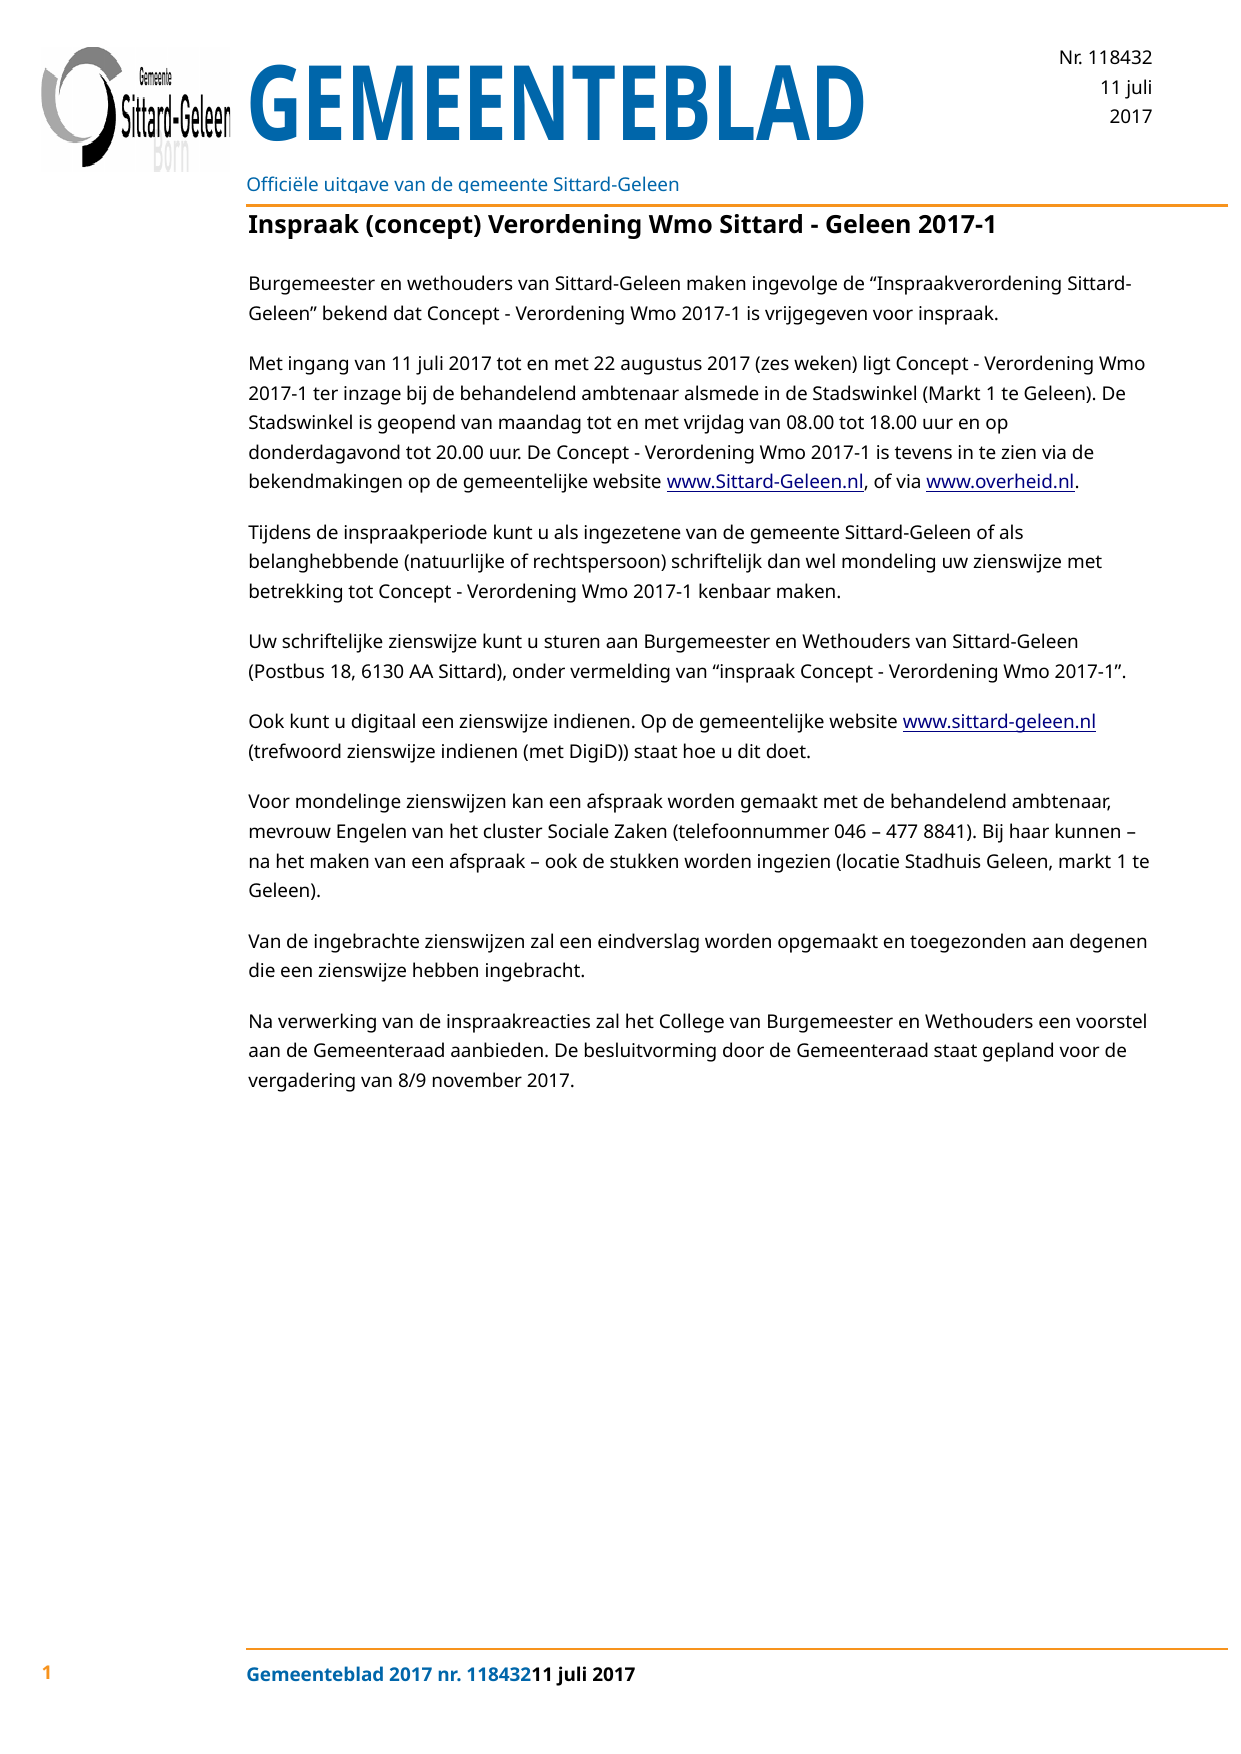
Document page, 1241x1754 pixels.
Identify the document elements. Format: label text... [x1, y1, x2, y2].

text Tijdens de inspraakperiode kunt u als ingezetene van de gemeente Sittard-Geleen of als belanghebbende (natuurlijke of rechtspersoon) schriftelijk dan wel mondeling uw zienswijze met betrekking tot Concept - Verordening Wmo 2017-1 kenbaar maken. [248, 519, 1152, 604]
picture [41, 47, 231, 172]
text Met ingang van 11 juli 2017 tot en met 22 augustus 2017 (zes weken) ligt Concept - Verordening Wmo 2017-1 ter inzage bij de behandelend ambtenaar alsmede in de Stadswinkel (Markt 1 te Geleen). De Stadswinkel is geopend van maandag tot en met vrijdag van 08.00 tot 18.00 uur en op donderdagavond tot 20.00 uur. De Concept - Verordening Wmo 2017-1 is tevens in te zien via de bekendmakingen op de gemeentelijke website www.Sittard-Geleen.nl, of via www.overheid.nl. [248, 350, 1152, 494]
text Inspraak (concept) Verordening Wmo Sittard - Geleen 2017-1 [248, 207, 1152, 241]
text Uw schriftelijke zienswijze kunt u sturen aan Burgemeester en Wethouders van Sittard-Geleen (Postbus 18, 6130 AA Sittard), onder vermelding van “inspraak Concept - Verordening Wmo 2017-1”. [248, 629, 1152, 684]
text Voor mondelinge zienswijzen kan een afspraak worden gemaakt met de behandelend ambtenaar, mevrouw Engelen van het cluster Sociale Zaken (telefoonnummer 046 – 477 8841). Bij haar kunnen – na het maken van een afspraak – ook de stukken worden ingezien (locatie Stadhuis Geleen, markt 1 te Geleen). [248, 789, 1152, 903]
text Van de ingebrachte zienswijzen zal een eindverslag worden opgemaakt en toegezonden aan degenen die een zienswijze hebben ingebracht. [248, 928, 1152, 983]
text Na verwerking van de inspraakreacties zal het College van Burgemeester en Wethouders een voorstel aan de Gemeenteraad aanbieden. De besluitvorming door de Gemeenteraad staat gepland voor de vergadering van 8/9 november 2017. [248, 1008, 1152, 1093]
text Burgemeester en wethouders van Sittard-Geleen maken ingevolge de “Inspraakverordening Sittard-Geleen” bekend dat Concept - Verordening Wmo 2017-1 is vrijgegeven voor inspraak. [248, 270, 1152, 326]
text Ook kunt u digitaal een zienswijze indienen. Op de gemeentelijke website www.sittard-geleen.nl (trefwoord zienswijze indienen (met DigiD)) staat hoe u dit doet. [248, 709, 1152, 764]
